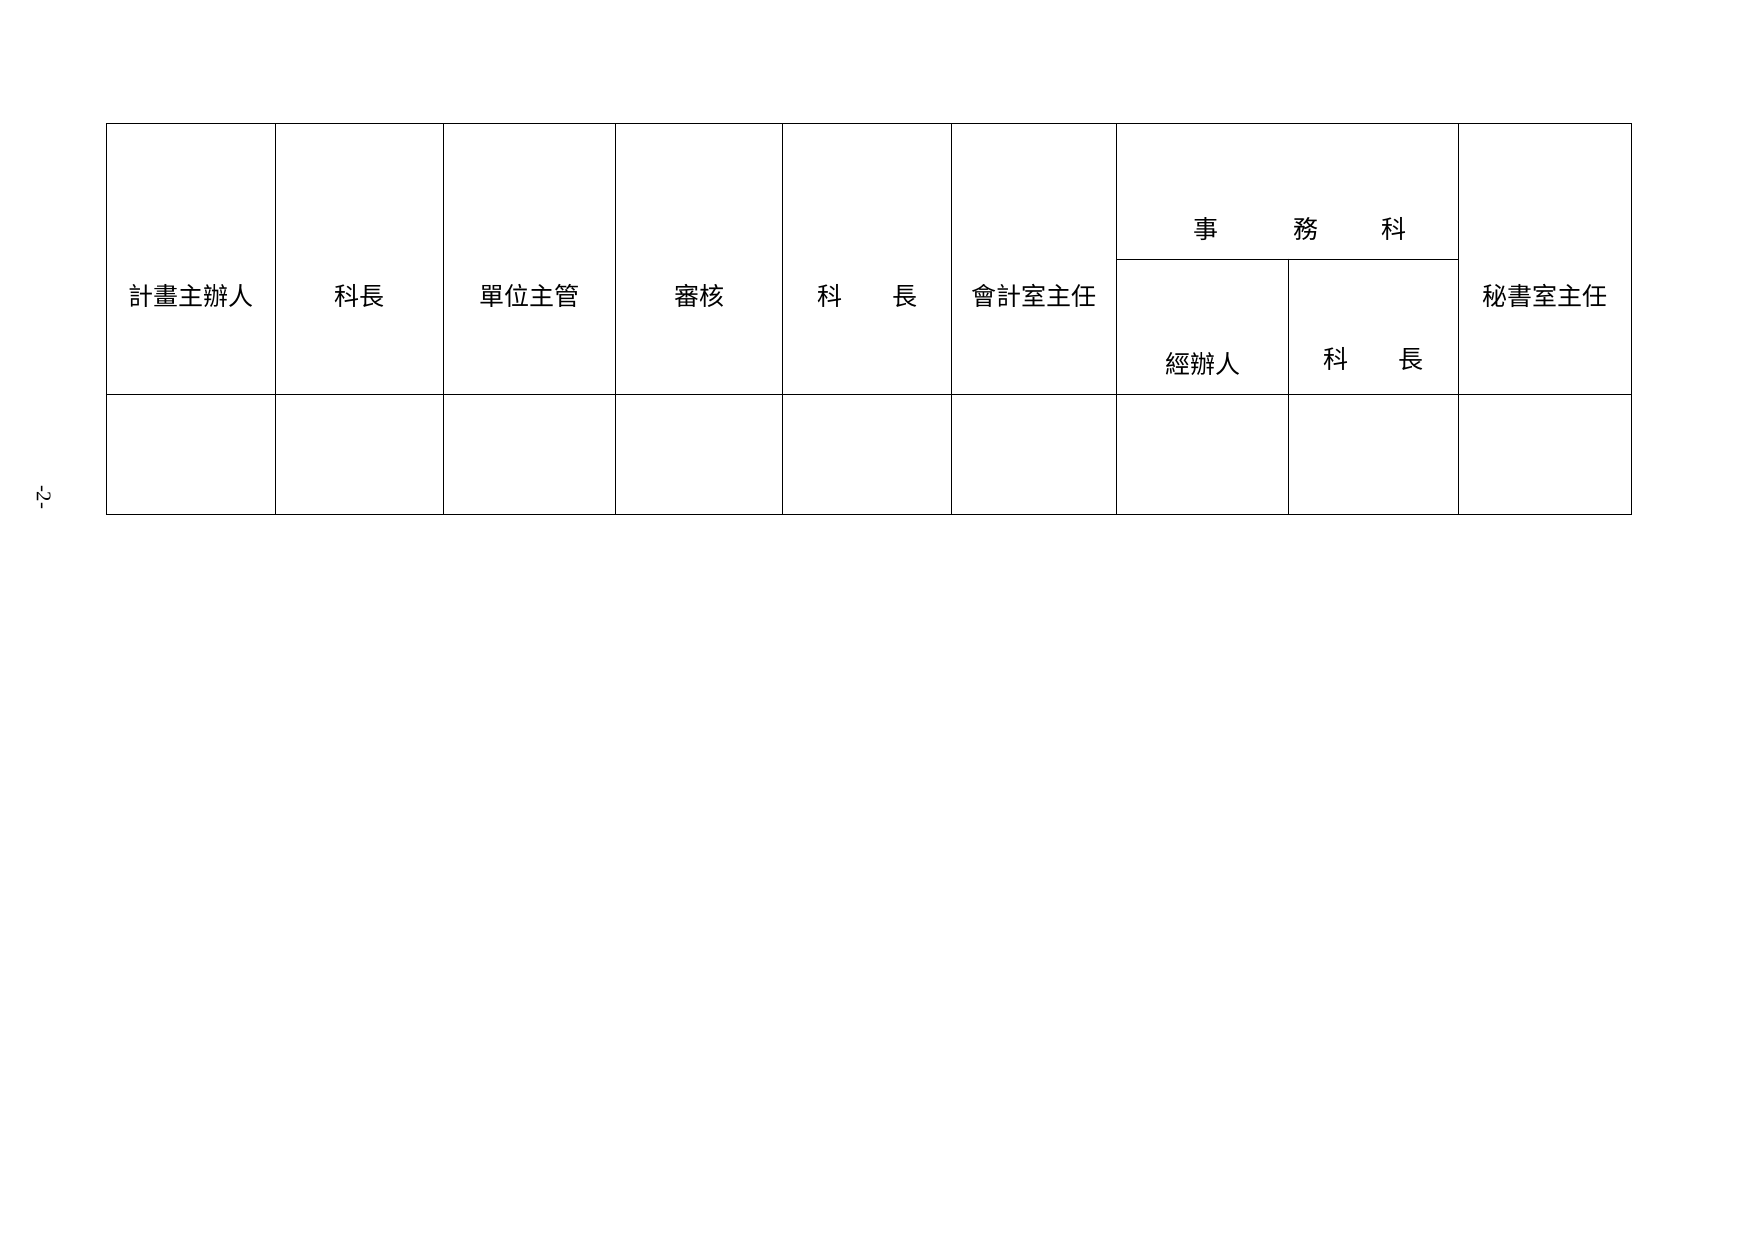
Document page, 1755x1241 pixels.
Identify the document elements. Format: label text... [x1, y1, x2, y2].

table_cell [616, 395, 782, 514]
table_cell 會計室主任 [952, 124, 1116, 394]
table_cell [107, 395, 275, 514]
table_cell 科 長 [1289, 260, 1458, 394]
table_cell 秘書室主任 [1459, 124, 1631, 394]
table_cell 審核 [616, 124, 782, 394]
table_cell 科 長 [783, 124, 951, 394]
table_cell 計畫主辦人 [107, 124, 275, 394]
table_cell 經辦人 [1117, 260, 1288, 394]
table_cell [444, 395, 615, 514]
table_cell [276, 395, 443, 514]
table_cell [1289, 395, 1458, 514]
table_cell 科長 [276, 124, 443, 394]
table_cell [783, 395, 951, 514]
table_cell 事 務 科 [1117, 124, 1458, 258]
table_cell [1459, 395, 1631, 514]
table_cell [1117, 395, 1288, 514]
table_cell 單位主管 [444, 124, 615, 394]
table_cell [952, 395, 1116, 514]
